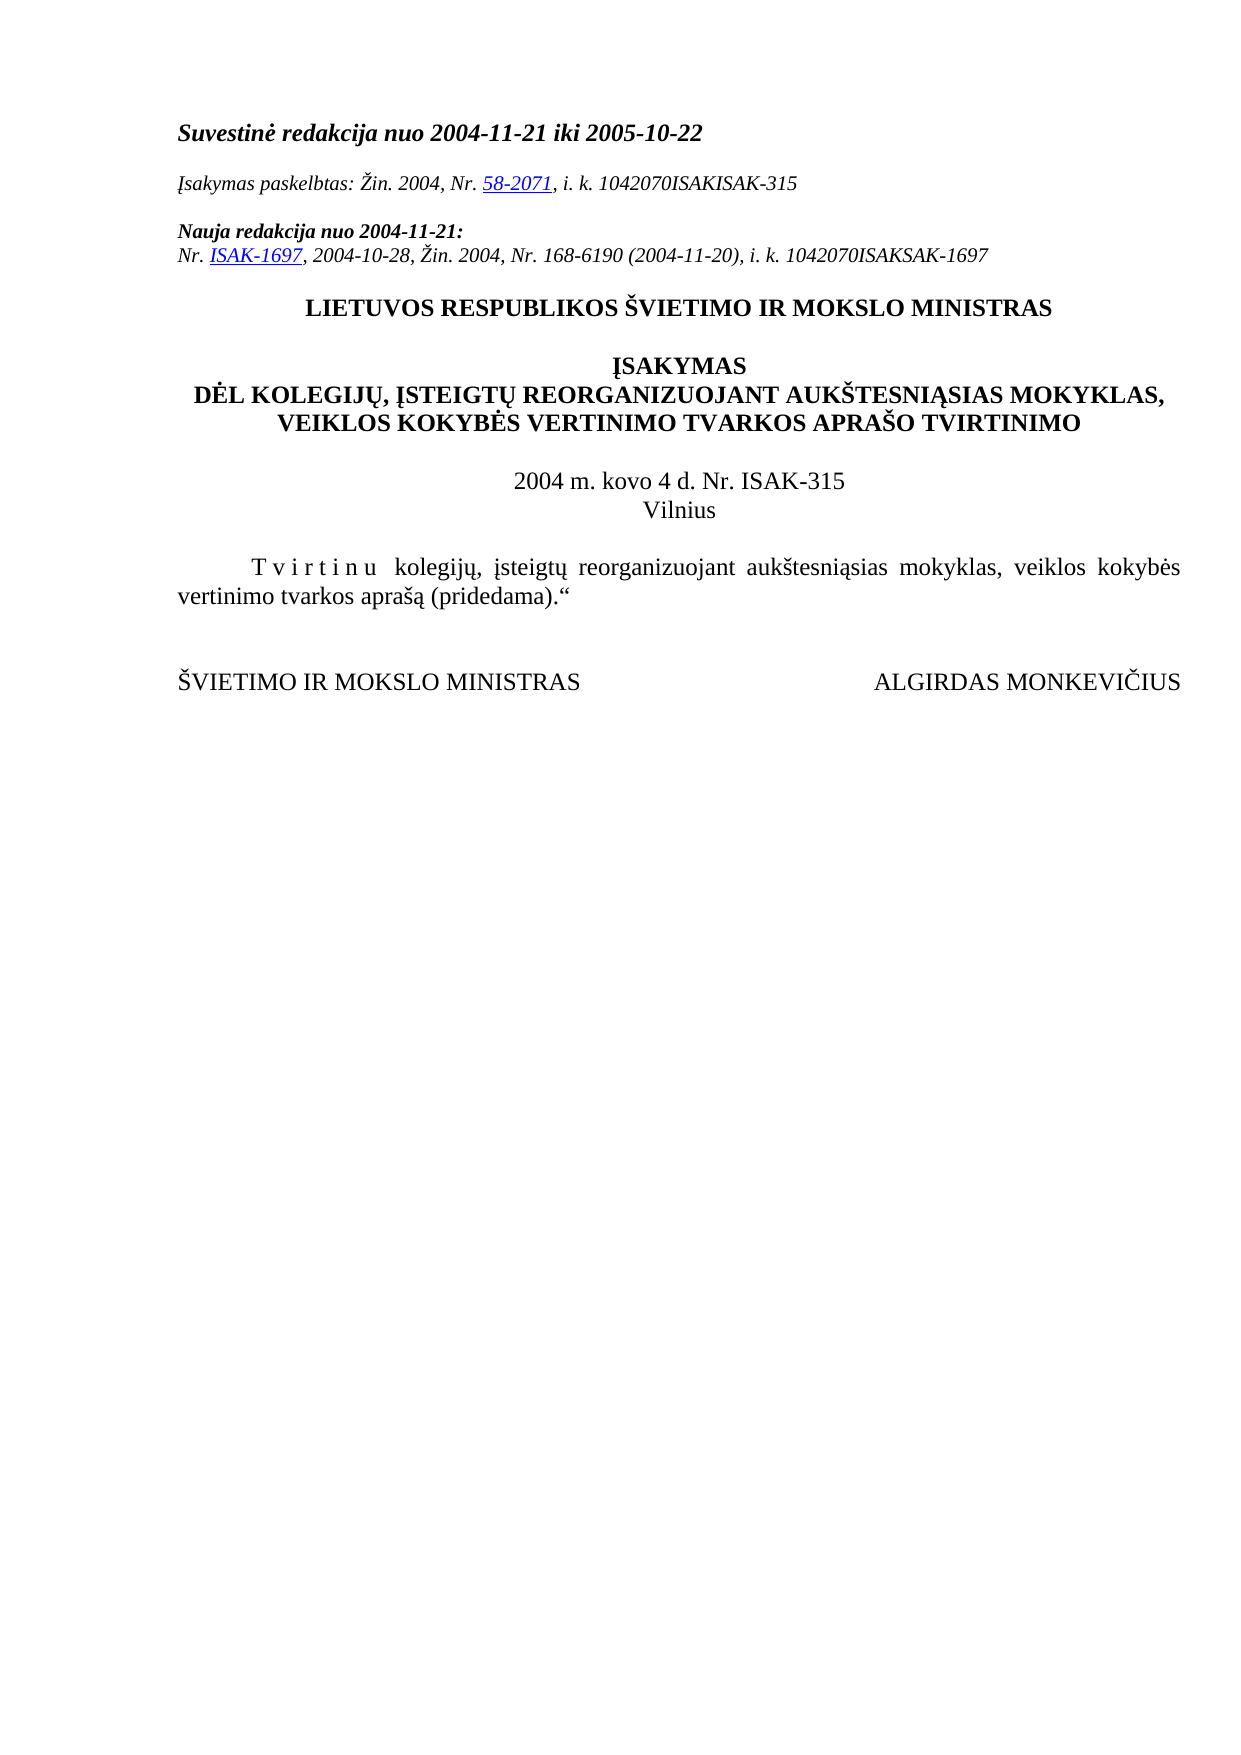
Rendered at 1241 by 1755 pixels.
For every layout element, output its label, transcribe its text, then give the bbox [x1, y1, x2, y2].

text ŠVIETIMO IR MOKSLO Ministras Algirdas Monkevičius [177, 667, 1181, 696]
text Vilnius [177, 495, 1181, 523]
text Tvirtinu kolegijų, įsteigtų reorganizuojant aukštesniąsias mokyklas, veiklos kokybės vertinimo tvarkos aprašą (pridedama).“ [177, 552, 1181, 610]
text Įsakymas paskelbtas: Žin. 2004, Nr. 58-2071, i. k. 1042070ISAKISAK-315 [177, 171, 1181, 195]
text LIETUVOS RESPUBLIKOS ŠVIETIMO IR MOKSLO MINISTRAS [177, 293, 1181, 322]
text ĮSAKYMAS [177, 351, 1181, 380]
text Suvestinė redakcija nuo 2004-11-21 iki 2005-10-22 [177, 118, 1181, 147]
text Nauja redakcija nuo 2004-11-21: [177, 219, 1181, 243]
text DĖL KOLEGIJŲ, ĮSTEIGTŲ REORGANIZUOJANT AUKŠTESNIĄSIAS MOKYKLAS, VEIKLOS KOKYBĖS VERTINIMO TVARKOS APRAŠO TVIRTINIMO [177, 380, 1181, 437]
text Nr. ISAK-1697, 2004-10-28, Žin. 2004, Nr. 168-6190 (2004-11-20), i. k. 1042070ISAKSAK-1697 [177, 243, 1181, 267]
text 2004 m. kovo 4 d. Nr. ISAK-315 [177, 466, 1181, 495]
